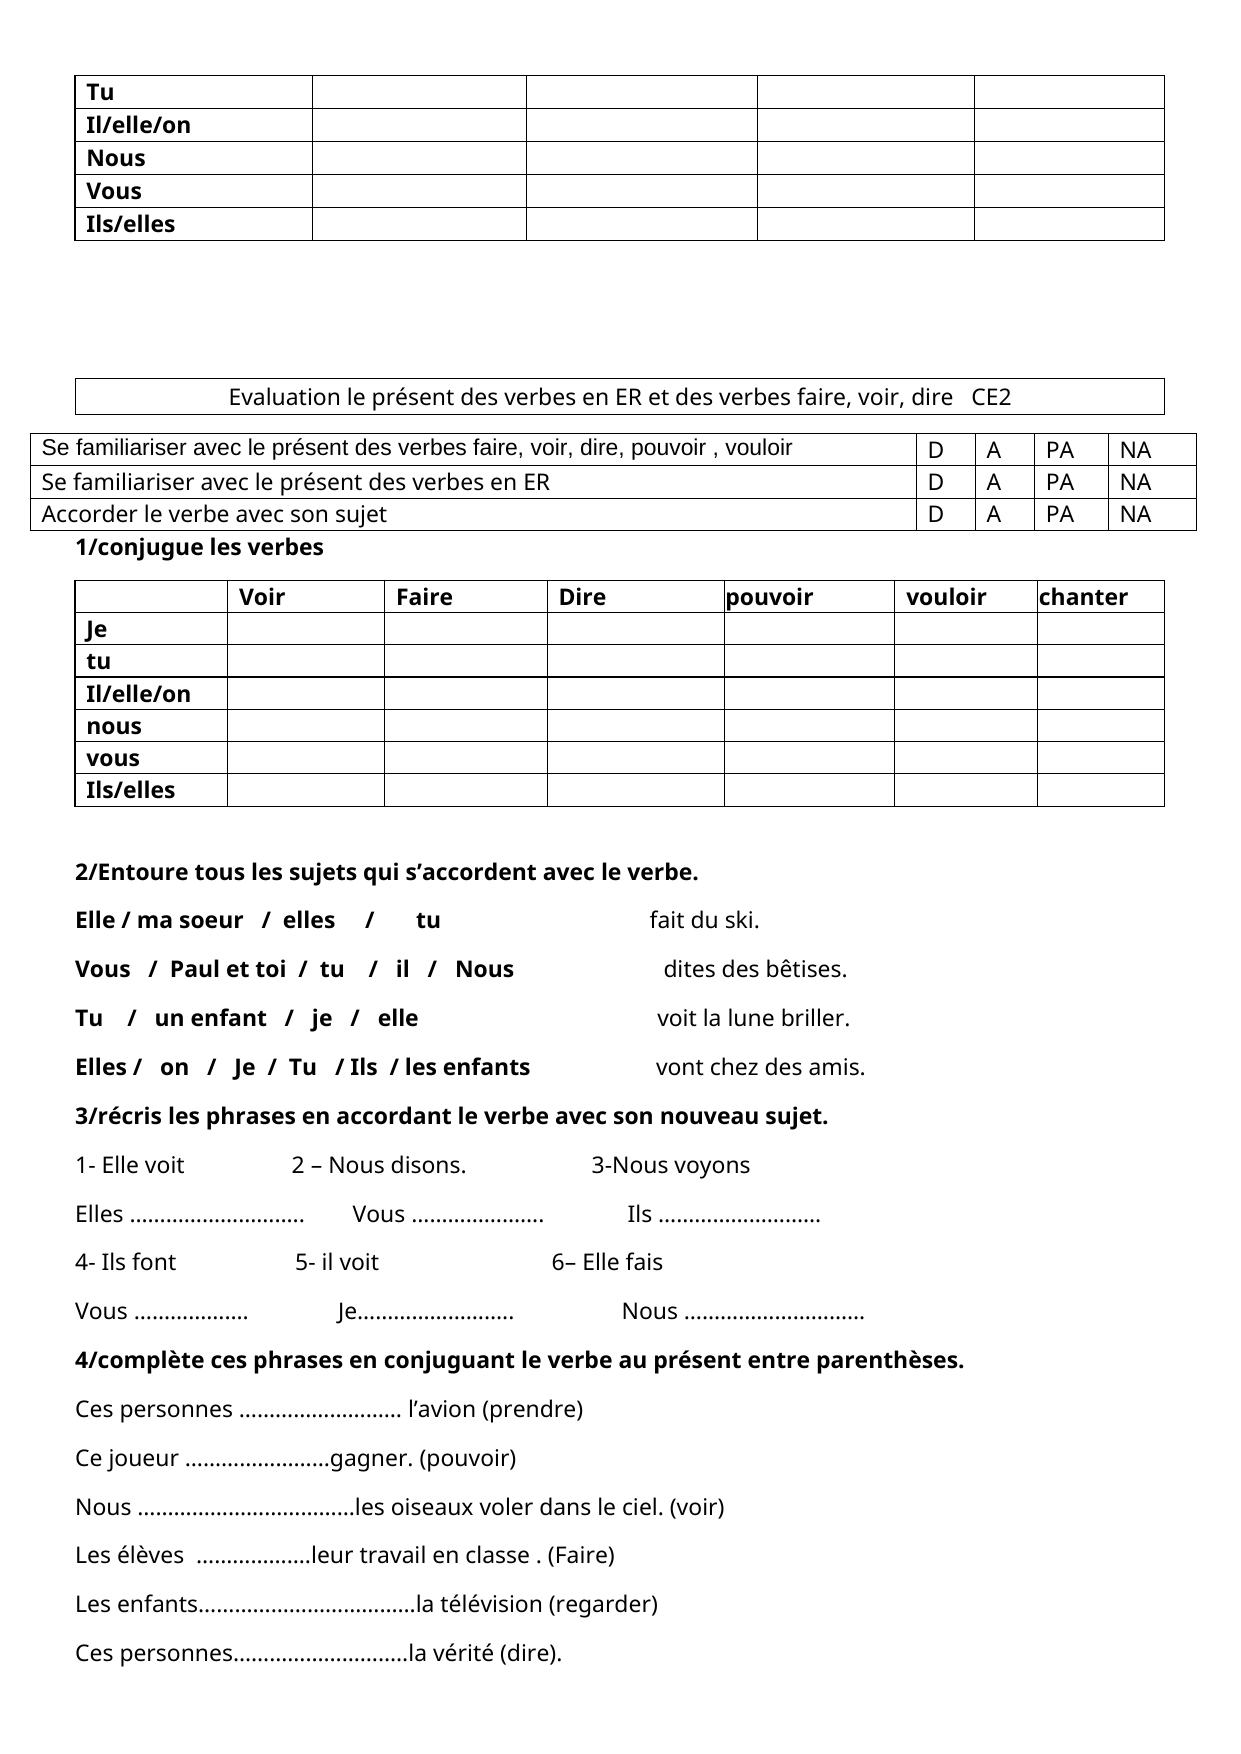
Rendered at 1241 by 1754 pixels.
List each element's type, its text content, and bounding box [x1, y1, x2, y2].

table_cell Nous [76, 142, 312, 174]
table_cell [725, 678, 894, 709]
text Ces personnes………………………..la vérité (dire). [75, 1637, 1165, 1668]
table_cell [313, 142, 526, 174]
table_cell Ils/elles [76, 774, 227, 806]
table_cell [725, 645, 894, 676]
table_cell [725, 613, 894, 644]
text 1- Elle voit 2 – Nous disons. 3-Nous voyons [75, 1149, 1165, 1180]
table_header Dire [548, 581, 724, 612]
text Tu / un enfant / je / elle voit la lune briller. [75, 1002, 1165, 1033]
table_cell Il/elle/on [76, 678, 227, 709]
table_cell [527, 76, 757, 108]
table_cell [548, 678, 724, 709]
table_cell Il/elle/on [76, 109, 312, 141]
table_cell [975, 142, 1164, 174]
table_cell A [976, 466, 1034, 497]
table_cell [758, 109, 974, 141]
table_cell [975, 76, 1164, 108]
text Les élèves ……………….leur travail en classe . (Faire) [75, 1539, 1165, 1571]
table_header Faire [385, 581, 547, 612]
table_cell [975, 175, 1164, 207]
table_cell [548, 645, 724, 676]
text Vous / Paul et toi / tu / il / Nous dites des bêtises. [75, 953, 1165, 984]
table_header PA [1035, 434, 1108, 465]
table_cell [313, 109, 526, 141]
table_cell NA [1109, 499, 1196, 530]
table_cell [548, 710, 724, 741]
table_cell [527, 109, 757, 141]
table_cell D [917, 466, 975, 497]
table_cell NA [1109, 466, 1196, 497]
table_cell [1038, 710, 1164, 741]
table_cell [385, 742, 547, 773]
table_cell [895, 613, 1037, 644]
table_cell Se familiariser avec le présent des verbes en ER [31, 466, 916, 497]
text Elles ……………………….. Vous …………………. Ils ……………………… [75, 1197, 1165, 1229]
text Elles / on / Je / Tu / Ils / les enfants vont chez des amis. [75, 1051, 1165, 1082]
text Ce joueur ……………………gagner. (pouvoir) [75, 1442, 1165, 1473]
table_cell [758, 208, 974, 240]
table_cell [758, 175, 974, 207]
table_header NA [1109, 434, 1196, 465]
table_cell [1038, 613, 1164, 644]
table_cell [1038, 645, 1164, 676]
table_cell [725, 774, 894, 806]
table_cell PA [1035, 499, 1108, 530]
table_cell [385, 774, 547, 806]
text 4/complète ces phrases en conjuguant le verbe au présent entre parenthèses. [75, 1344, 1165, 1375]
table_cell [548, 613, 724, 644]
table_cell [527, 142, 757, 174]
text Vous ………………. Je…………………….. Nous ………………………… [75, 1295, 1165, 1326]
table_cell D [917, 499, 975, 530]
table_cell [725, 710, 894, 741]
table_cell [385, 710, 547, 741]
table_cell Accorder le verbe avec son sujet [31, 499, 916, 530]
table_cell nous [76, 710, 227, 741]
table_cell [228, 678, 384, 709]
table_cell [758, 142, 974, 174]
table_cell [975, 208, 1164, 240]
table_cell [313, 208, 526, 240]
table_header [76, 581, 227, 612]
text Nous ………………………………les oiseaux voler dans le ciel. (voir) [75, 1491, 1165, 1522]
table_cell [975, 109, 1164, 141]
table_cell [895, 678, 1037, 709]
table_cell Je [76, 613, 227, 644]
table_cell [228, 710, 384, 741]
table_header Se familiariser avec le présent des verbes faire, voir, dire, pouvoir , vouloir [31, 434, 916, 465]
table_header Voir [228, 581, 384, 612]
text Ces personnes ……………………… l’avion (prendre) [75, 1393, 1165, 1424]
table_cell [725, 742, 894, 773]
text 3/récris les phrases en accordant le verbe avec son nouveau sujet. [75, 1100, 1165, 1131]
text Les enfants………………………………la télévision (regarder) [75, 1588, 1165, 1619]
table_cell [313, 175, 526, 207]
table_cell [895, 742, 1037, 773]
table_cell [527, 208, 757, 240]
table_cell [895, 645, 1037, 676]
table_cell [228, 613, 384, 644]
table_cell [895, 710, 1037, 741]
table_header chanter [1038, 581, 1164, 612]
table_cell [758, 76, 974, 108]
table_cell [385, 645, 547, 676]
text 4- Ils font 5- il voit 6– Elle fais [75, 1246, 1165, 1278]
table_cell [548, 774, 724, 806]
table_cell [548, 742, 724, 773]
table_cell [1038, 774, 1164, 806]
table_header vouloir [895, 581, 1037, 612]
table_header A [976, 434, 1034, 465]
table_cell [1038, 678, 1164, 709]
text Evaluation le présent des verbes en ER et des verbes faire, voir, dire CE2 [76, 379, 1164, 414]
table_header D [917, 434, 975, 465]
table_cell PA [1035, 466, 1108, 497]
table_cell [228, 774, 384, 806]
table_cell [527, 175, 757, 207]
table_cell tu [76, 645, 227, 676]
table_cell Ils/elles [76, 208, 312, 240]
table_cell Vous [76, 175, 312, 207]
text 2/Entoure tous les sujets qui s’accordent avec le verbe. [75, 856, 1165, 887]
table_cell [1038, 742, 1164, 773]
table_header pouvoir [725, 581, 894, 612]
table_cell Tu [76, 76, 312, 108]
table_cell A [976, 499, 1034, 530]
table_cell vous [76, 742, 227, 773]
table_cell [385, 678, 547, 709]
table_cell [313, 76, 526, 108]
text Elle / ma soeur / elles / tu fait du ski. [75, 904, 1165, 936]
table_cell [228, 645, 384, 676]
text 1/conjugue les verbes [75, 531, 1165, 562]
table_cell [385, 613, 547, 644]
table_cell [895, 774, 1037, 806]
table_cell [228, 742, 384, 773]
